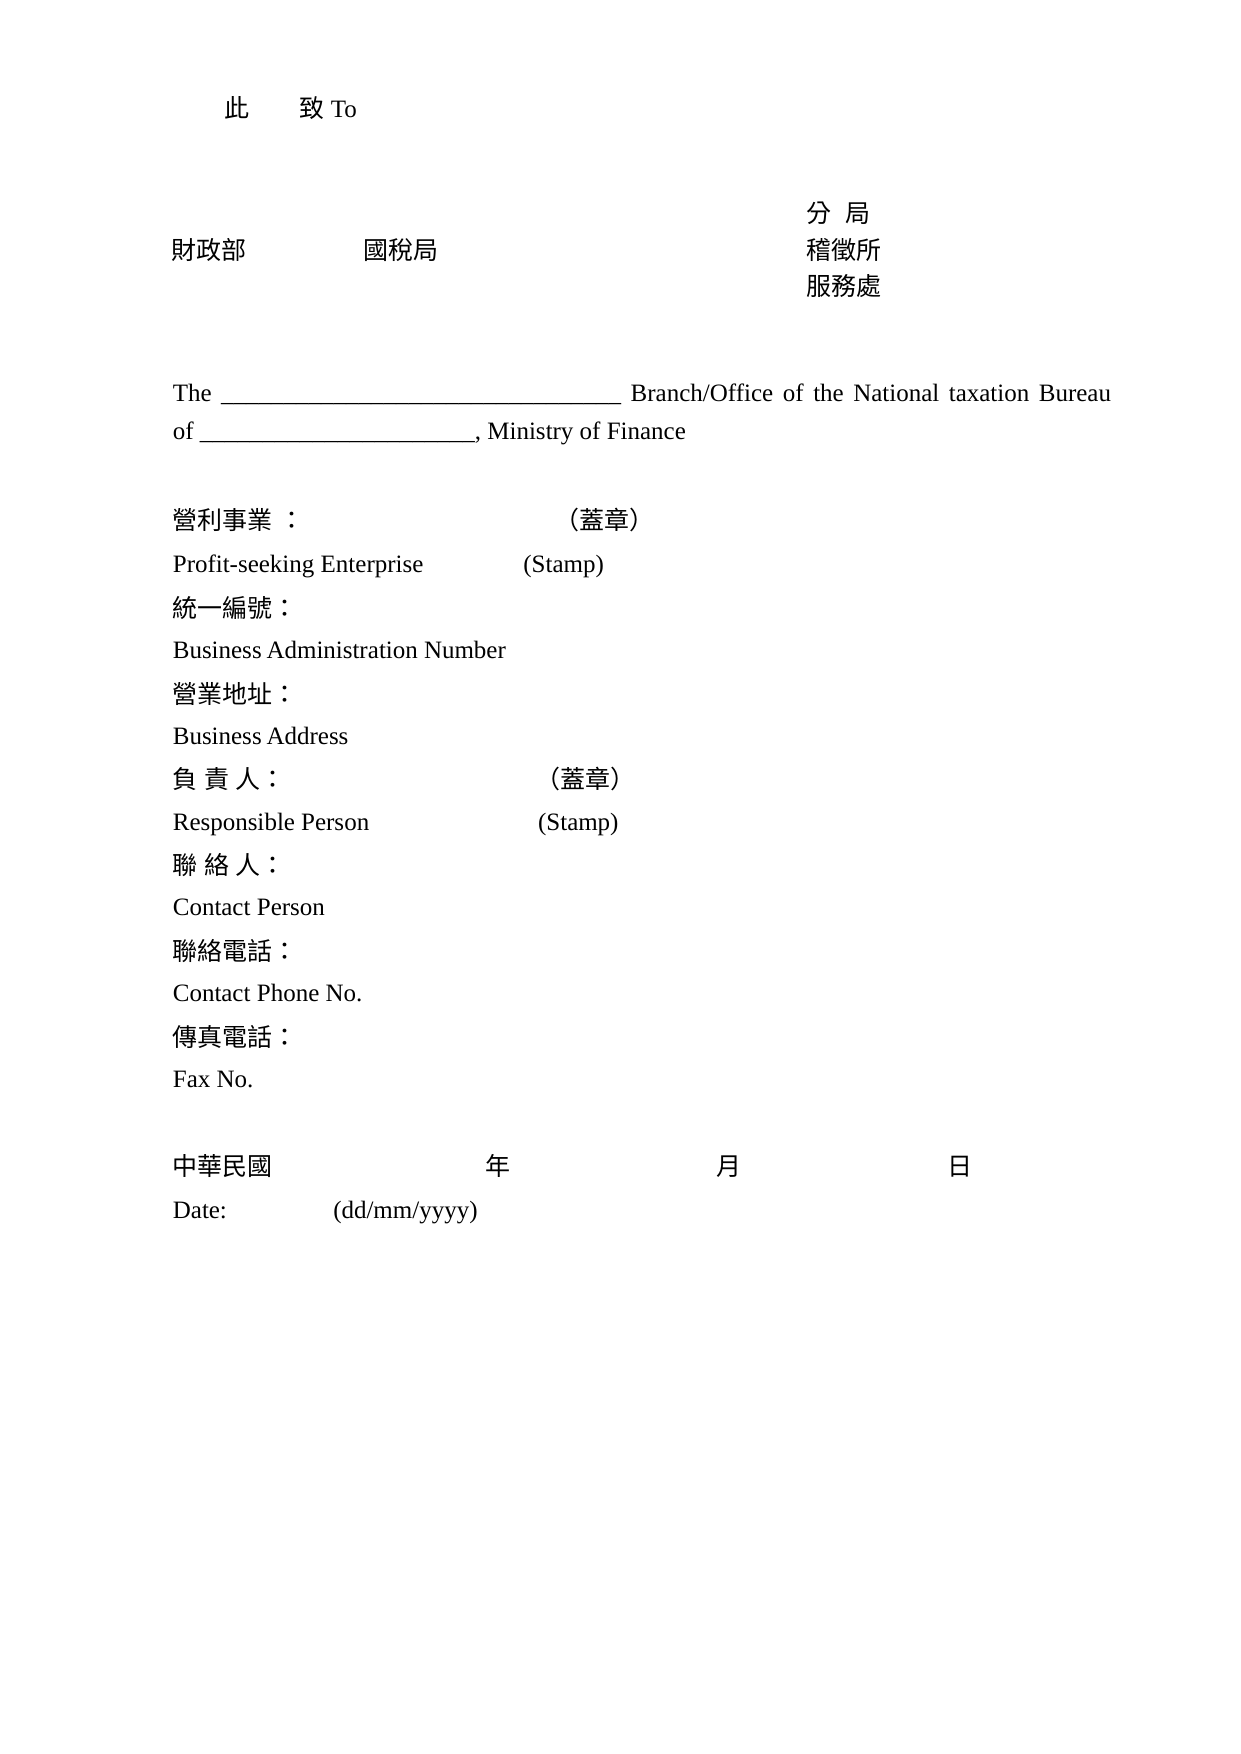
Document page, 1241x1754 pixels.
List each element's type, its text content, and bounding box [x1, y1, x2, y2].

table_header 分 局 稽徵所 服務處 [805, 138, 1115, 359]
table_cell 中華民國 年 月 日 Date: (dd/mm/yyyy) [170, 1093, 1115, 1224]
table_header 財政部 國稅局 [170, 138, 805, 359]
table_cell The ________________________________ Branch/Office of the National taxation Bureau of ______________________, Ministry of Finance 營利事業 ： （蓋章） Profit-seeking Enterprise (Stamp) 統一編號： Business Administration Number 營業地址： Business Address 負 責 人： （蓋章） Responsible Person (Stamp) 聯 絡 人： Contact Person 聯絡電話： Contact Phone No. 傳真電話： Fax No. [170, 359, 1115, 1093]
text 此 致 To [130, 89, 1110, 125]
